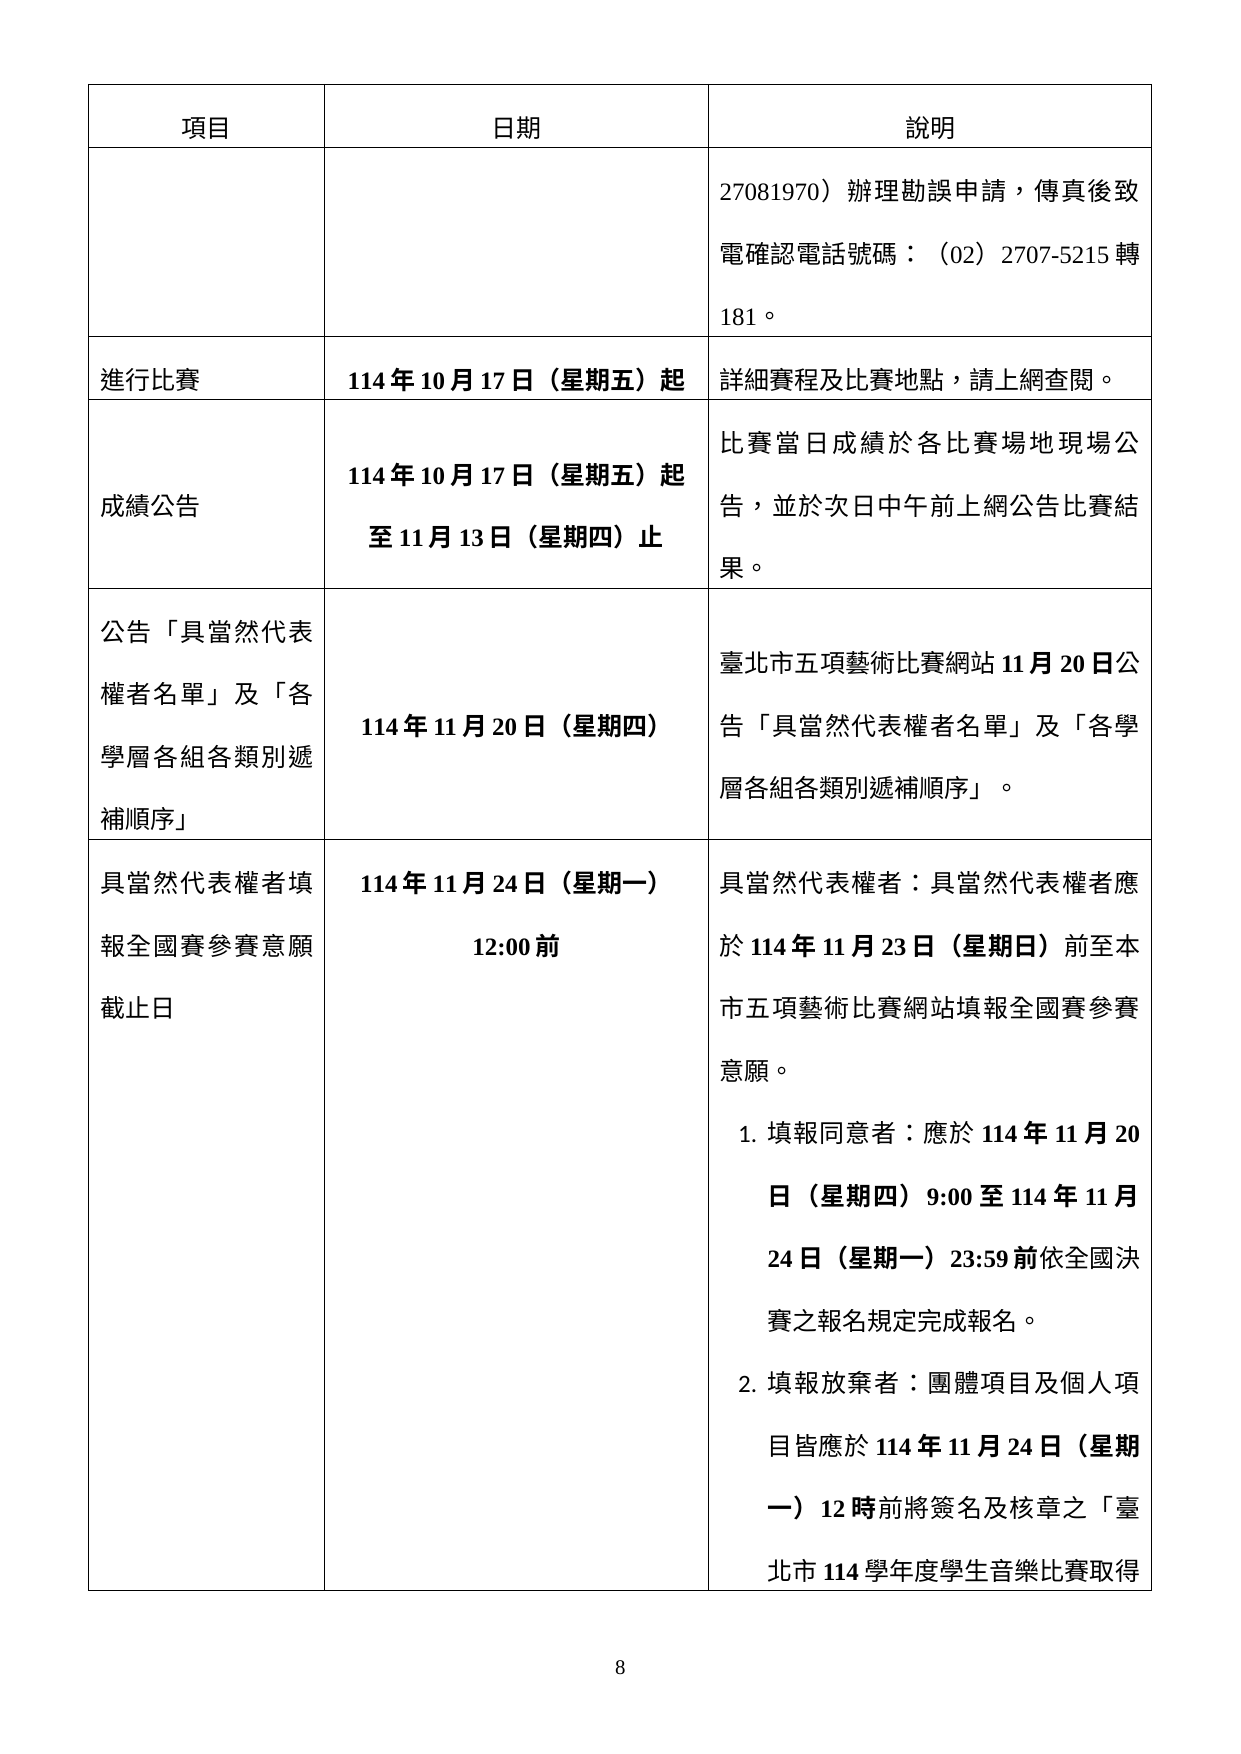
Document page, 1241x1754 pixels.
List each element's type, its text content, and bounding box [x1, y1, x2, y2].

table_cell 公告「具當然代表權者名單」及「各學層各組各類別遞補順序」 [89, 589, 324, 839]
table_cell 114年11月20日（星期四） [325, 589, 708, 839]
table_cell 臺北市五項藝術比賽網站11月20日公告「具當然代表權者名單」及「各學層各組各類別遞補順序」。 [709, 589, 1151, 839]
table_cell [325, 148, 708, 336]
table_cell 114年10月17日（星期五）起 [325, 337, 708, 399]
table_header 說明 [709, 85, 1151, 147]
table_cell [89, 148, 324, 336]
table_cell 進行比賽 [89, 337, 324, 399]
table_cell 具當然代表權者填報全國賽參賽意願截止日 [89, 840, 324, 1590]
table_cell 具當然代表權者：具當然代表權者應於114年11月23日（星期日）前至本市五項藝術比賽網站填報全國賽參賽意願。 填報同意者：應於114年11月20日（星期四）9:00至114年11月24日（星期一）23:59前依全國決賽之報名規定完成報名。 填報放棄者：團體項目及個人項目皆應於114年11月24日（星期一）12時前將簽名及核章之「臺北市114學年度學生音樂比賽取得 [709, 840, 1151, 1590]
table_header 項目 [89, 85, 324, 147]
table_cell 114年10月17日（星期五）起至11月13日（星期四）止 [325, 400, 708, 588]
table_cell 27081970）辦理勘誤申請，傳真後致電確認電話號碼：（02）2707-5215轉181。 [709, 148, 1151, 336]
table_cell 成績公告 [89, 400, 324, 588]
table_header 日期 [325, 85, 708, 147]
table_cell 詳細賽程及比賽地點，請上網查閱。 [709, 337, 1151, 399]
table_cell 比賽當日成績於各比賽場地現場公告，並於次日中午前上網公告比賽結果。 [709, 400, 1151, 588]
table_cell 114年11月24日（星期一） 12:00前 [325, 840, 708, 1590]
